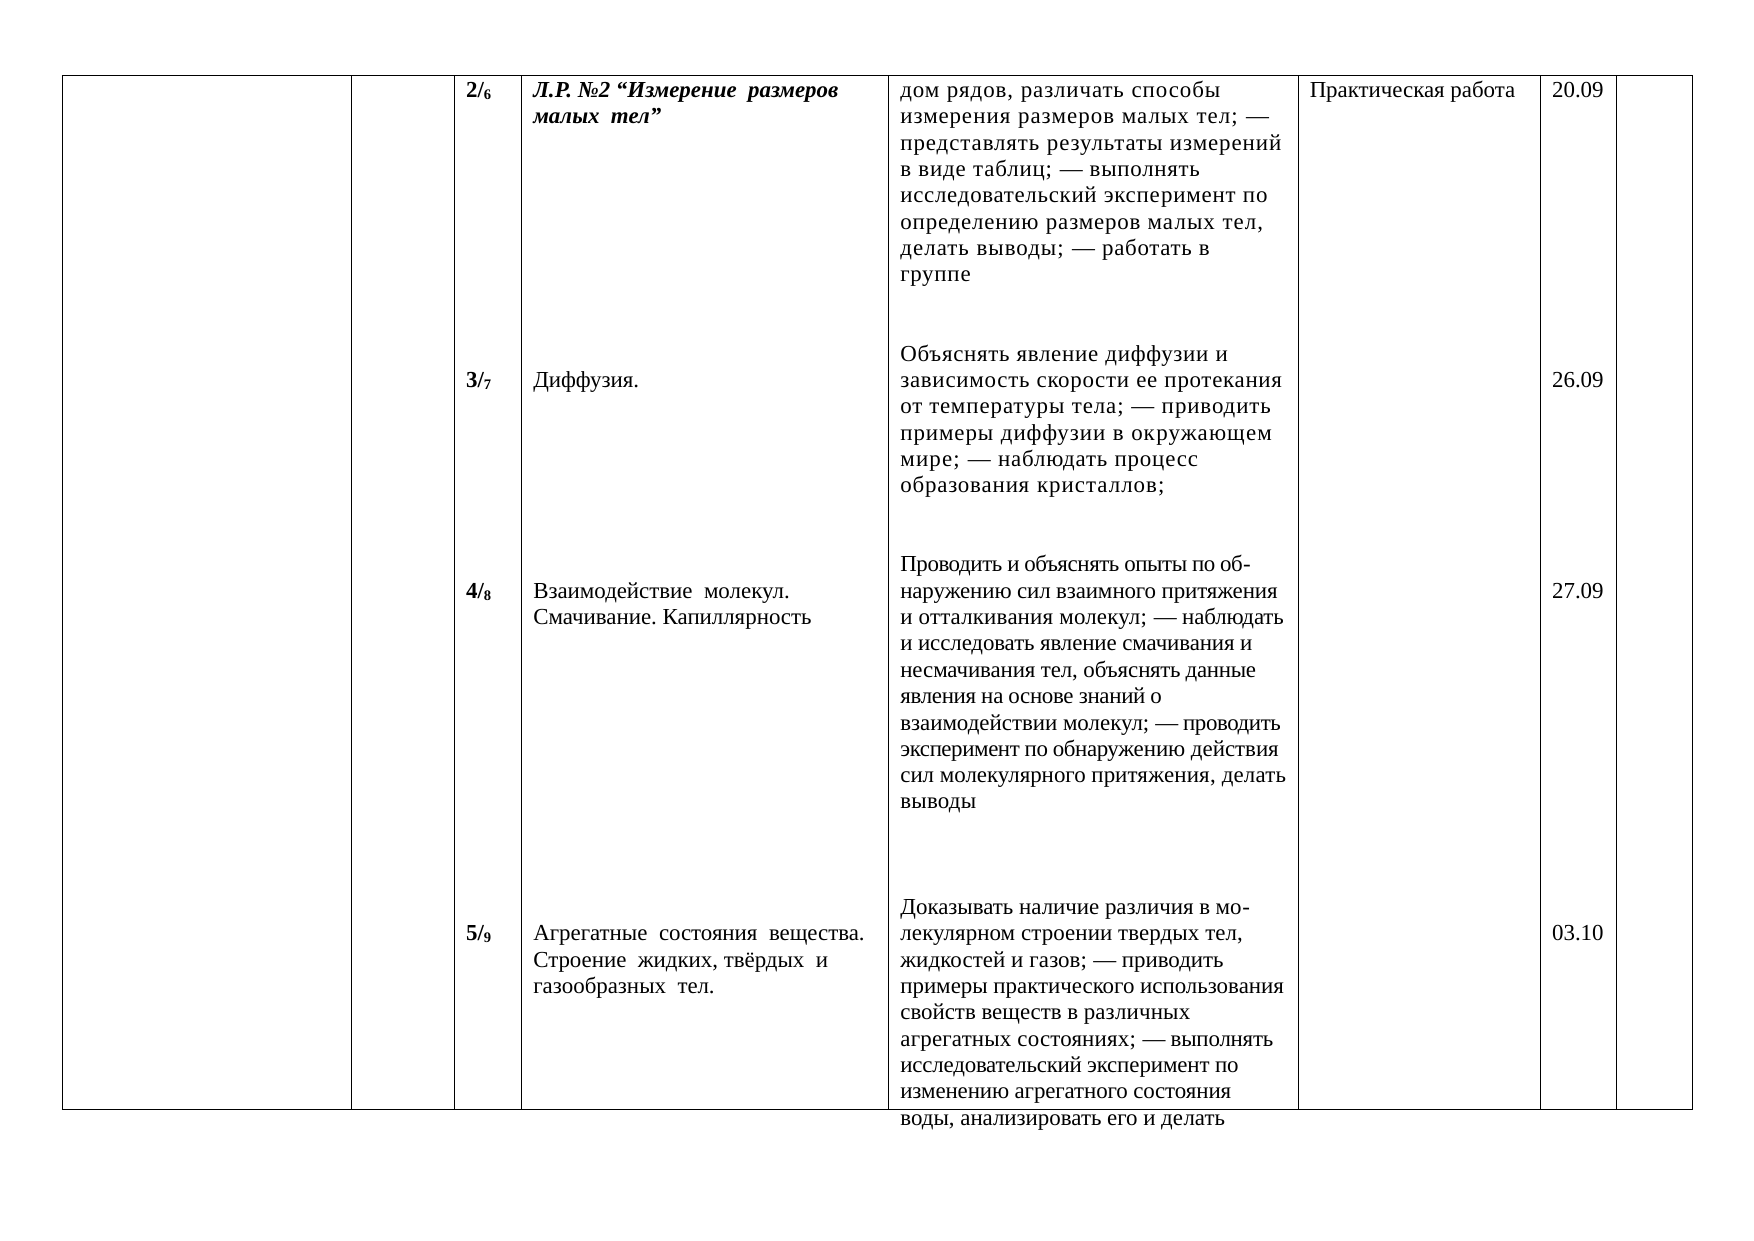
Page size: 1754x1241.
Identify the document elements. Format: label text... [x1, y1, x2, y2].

table_cell Что изучает физика? Физические термины. Наблюдения и опыты. ТБ в кабинете физики. Физические величины и их измерение, погрешность измерений. Л.Р. №1. “Определение цены деления измерительного прибора” Физика и техника. Строение вещества. Молекулы и атомы Л.Р. №2 “Измерение размеров малых тел” Диффузия. Взаимодействие молекул. Смачивание. Капиллярность Агрегатные состояния вещества. Строение жидких, твёрдых и газообразных тел. Контрольная работа №1 по теме “Строение вещества” (тест) Механическое движение. Единицы времени и пути. Равномерное прямолинейное движение. Неравномерное движение. Скорость. Вектор скорости. Первые задачи по физике. Перевод км/ч в м/с. Расчёт пути и времени движения. Решение задач по теме “Расчёт пути и времени” Инерция Взаимодействие тел. Масса. Объём. Единицы массы и объёма. Л.Р.№3 “Измерение массы тела на рычажных весах” Контрольная работа по тексту администрации Плотность вещества. Единицы плотности. Перевод единиц плотности. Л.Р. № 4 “Измерение объёма тела” Л.Р.№5 “Измерение плотности тела”. Расчёт массы и объёма тела по его плотности. Решение задач по теме “Плотность” Урок-игра по теме “Движение и взаимодействие тел” Контрольная работа № 2 “Плотность.” Сила. Сила тяжести. Единица силы. Вес тела. Сила упругости. Закон Гука. Вектор. Динамометр. Л.Р. № 6 “Градуирование пружины и измерение сил” Равнодействующая сила. Сила трения. Трение покоя Трение в природе и технике.. Решение задач на графическое изображение сил. Расчёт равнодействующей силы. Решение задач по теме “Сила” Виды сил. Систематизация знаний. Контрольная работа № 3 по теме “Сила” Давление и сила давления. Способы уменьшения и увеличения давления. Давление газа. Закон Паскаля. Гидростатическое давление. Решение задач по теме “Давление твёрдых тел”. Расчёт давления на дно и стенки сосуда Сообщающиеся сосуды. Вес воздуха. Атмосферное давление. Контрольная работа по тексту администрации Опыт Торричелли. Измерение давления современными приборами. Водопровод. Гидравлическая машина. Решение задач. Гидростатическое и атмосферное давление. Контрольная работа № 4 по теме “Давление твёрдых тел, жидкостей и газов” Действие жидкостей и газов на погружённое в них тело. Закон Архимеда. Л.Р. № 7 “Определение выталкивающей силы, действующей на погружённое в жидкость тело ”. Решение задач на закон Архимеда. Плавание тел. Л.Р. № 8“Выяснение условий плавания тела в жидкости”. Плавание судов. Воздухоплавание. Решение задач по теме “Давление твёрдых тел, жидкостей и газов ” Контрольная работа № 5 по теме “Закон Архимеда”. Механическая работа. Единица работы. Механическая мощность. Единицы измерения. Простые механизмы. Рычаг. Правило моментов. Л.Р. № 9 “Выяснение условия равновесия рычага” Блоки. Другие простые механизмы. КПД простых механизмов. Л.Р.№ 10 “КПД наклонной плоскости” Кинетическая и потенциальная энергия. Превращение энергии Контрольная работа № 6 по теме “Работа и мощность” Экскурсия по теме « Физика в окрестностях нашего посёлка» [522, 76, 888, 1109]
table_cell ВВЕДЕНИЕ СТРОЕНИЕ ВЕЩЕСТВА ДВИЖЕНИЕ И ВЗАИМОДЕЙСТВИЕ ДАВЛЕНИЕ ТВЁРДЫХ ТЕЛ, ЖИДКОСТЕЙ И ГАЗОВ. РАБОТА И МОЩНОСТЬ [63, 76, 351, 1109]
table_cell Практическая работа Практическая работа Тематический контроль Практическая работа Практическая работа Тематический контроль Практическая работа Тематический контроль Тематический контроль Практическая работа Практическая работа Тематический контроль Практическая работа Практическая работа Тематический контроль [1299, 76, 1540, 1109]
table_cell 4 6 25 22 10 [352, 76, 454, 1109]
table_cell [1617, 76, 1692, 1109]
table_cell Объяснять, описывать физические явления, отличать физические явления от химических; — проводить наблюдения физических явлений, анализировать и классифици­ровать их, различать методы изучения физики определять цену деления шкалы из­мерительного цилиндра; — определять объем жидкости с по­мощью измерительного цилиндра; — переводить значения физических ве­личин в СИ, определять погрешность измерения, записывать результат изме­рения с учетом погрешности Находить цену деления любого изме­рительного прибора, представлять ре­зультаты измерений в виде таблиц; — анализировать результаты по опреде­лению цены деления измерительного прибора, делать выводы; — работать в группе Выделять основные этапы развития физической науки и называть имена выдающихся ученых; место физики как науки, делать выводы о развитии физической науки и ее достижениях; — составлять план презентации Объяснять опыты, подтверждающие молекулярное строение вещества, бро­уновское движение; Измерять размеры малых тел мето­дом рядов, различать способы измере­ния размеров малых тел; — представлять результаты измерений в виде таблиц; — выполнять исследовательский экспе­римент по определению размеров ма­лых тел, делать выводы; — работать в группе Объяснять явление диффузии и зави­симость скорости ее протекания от тем­пературы тела; — приводить примеры диффузии в ок­ружающем мире; — наблюдать процесс образования кристаллов; Проводить и объяснять опыты по об­наружению сил взаимного притяжения и отталкивания молекул; — наблюдать и исследовать явление смачивания и несмачивания тел, объяс­нять данные явления на основе знаний о взаимодействии молекул; — проводить эксперимент по обнаруже­нию действия сил молекулярного при­тяжения, делать выводы Доказывать наличие различия в мо­лекулярном строении твердых тел, жидкостей и газов; — приводить примеры практического использования свойств веществ в раз­личных агрегатных состояниях; — выполнять исследовательский экспе­римент по изменению агрегатного со­стояния воды, анализировать его и де­лать выводы Определять траекторию движения тела; — переводить основную единицу пути в км, мм, см, дм; — различать равномерное и неравно­мерное движение; — доказывать относительность движе­ния тела; — определять тело, относительно кото­рого происходит движение; — использовать межпредметные связи физики, географии, математики; — проводить эксперимент по изучению механического движения, сравнивать опытные данные, делать выводы Рассчитывать скорость тела при рав­номерном и среднюю скорость при не­равномерном движении; — выражать скорость в км/ч, м/с; — анализировать таблицу скоростей движения некоторых тел; — определять среднюю скорость движения заводного автомобиля; — графически изображать скорость, описывать равномерное движение; — применять знания из курса геогра­фии, математики Рассчитывать скорость тела при рав­номерном и среднюю скорость при не­равномерном движении; — выражать скорость в км/ч, м/с; Представлять результаты измерений и вычислений в виде таблиц и графиков; — определять: путь, пройденный задан­ный промежуток времени, скорость тела по графику зависимости пути равномер­ного движения от времени Представлять результаты измерений и вычислений в виде таблиц и графиков; — определять: путь, пройденный задан­ный промежуток времени, скорость тела по графику зависимости пути равномер­ного движения от времени Находить связь между взаимодейст­вием тел и скоростью их движения; — приводить примеры проявления яв­ления инерции в быту; — объяснять явление инерции; — проводить исследовательский экспе­римент по изучению явления инерции; анализировать его и делать выводы Описывать явление взаимодействия тел; — приводить примеры взаимодействия тел, приводящего к изменению их ско­рости; — объяснять опыты по взаимодействию тел и делать выводы Взвешивать тело на учебных весах и с их помощью определять массу тела; — пользоваться разновесами; — применять и вырабатывать практи­ческие навыки работы с приборами; — работать в группе Определять плотность вещества; — анализировать табличные данные; — переводить значение плотности из кг/м3 в г/см3; Измерять объем тела с помощью из­мерительного цилиндра; — измерять плотность твердого тела с помощью весов и измерительного ци­линдра; — анализировать результаты измере­ний и вычислений, делать выводы; — представлять результаты измерений и вычислений в виде таблиц; — работать в группе Определять массу тела по его объему и плотности; — записывать формулы для нахожде­ния массы тела, его объема и плотности вещества; — работать с табличными данными — Использовать знания из курса мате­матики и физики при расчете массы те­ла, его плотности или объема; — анализировать результаты, получен­ные при решении задач Применять знания к решению задач Графически, в масштабе изображать силу и точку ее приложения; — определять зависимость изменения скорости тела от приложенной силы; — анализировать опыты по столкнове­нию шаров, сжатию упругого тела и де­лать выводы Отличать силу упругости от силы тя­жести; — графически изображать силу упру­гости, показывать точку приложения и направление ее действия; — объяснять причины возникновения силы упругости; — приводить примеры видов деформа­ции, встречающиеся в быту Градуировать пружину; — получать шкалу с заданной ценой де­ления; — измерять силу с помощью силомера, медицинского динамометра; — различать вес тела и его массу; — работать в группе Экспериментально находить равнодействующую двух сил; — анализировать результаты опытов по нахождению равнодействующей сил и делать выводы; — рассчитывать равнодействующую двух сил Измерять силу трения скольжения; — называть способы увеличения и уменьшения силы трения; — применять знания о видах трения и способах его изменения на практике; — объяснять явления, происходящие из-за наличия силы трения, анализиро­вать их и делать выводы Объяснять влияние силы трения в быту и технике; — приводить примеры различных ви­дов трения; — анализировать, делать выводы; — измерять силу трения с помощью динамометра Применять знания из курса матема­тики, физики, географии, биологии к решению задач; — переводить единицы измерения Применять знания из курса матема­тики, физики, географии, биологии к решению задач; — переводить единицы измерения Применять знания из курса матема­тики, физики, географии, биологии к решению задач; — переводить единицы измерения Применять знания к решению задач — Приводить примеры, показывающие зависимость действующей силы от пло­щади опоры; — вычислять давление по известным массе и объему; — переводить основные единицы давле­ния в кПа, гПа; — проводить исследовательский экспе­римент по определению зависимости давления от действующей силы и де­лать выводы. Приводить примеры увеличения пло­щади опоры для уменьшения давления; — выполнять исследовательский экспе­римент по изменению давления, анали­зировать его и делать выводы Отличать газы по их свойствам от твердых тел и жидкостей; — объяснять давление газа на стенки сосуда на основе теории строения веще­ства; — анализировать результаты экспери­мента по изучению давления газа, де­лать выводы Объяснять причину передачи давле­ния жидкостью или газом во все сторо­ны одинаково; — анализировать опыт по передаче дав­ления жидкостью и объяснять его ре­зультаты Применять знания из курса матема­тики, физики к решению задач; — переводить единицы измерения Выводить формулу для расчета дав­ления жидкости на дно и стенки сосуда; — работать с текстом учебника; — составлять план проведения опытов Приводить примеры сообщающихся сосудов в быту; — проводить исследовательский экспе­римент с сообщающимися сосудами, анализировать результаты, делать вы­воды Вычислять массу воздуха; — сравнивать атмосферное давление на различных высотах от поверхности Земли; — объяснять влияние атмосферного давления на живые организмы; — проводить опыты по обнаружению атмосферного давления, изменению атмосферного давления с высотой, ана­лизировать их результаты и делать выводы; — применять знания из курса геогра­фии при объяснении зависимости дав­ления от высоты над уровнем моря, математики для расчета давления Вычислять атмосферное давление; — объяснять измерение атмосферного давления с помощью трубки Торричел­ли; Измерять атмосферное давление с по­мощью барометра-анероида; — объяснять изменение атмосферного давления по мере увеличения высоты над уровнем моря; — применять знания из курса геогра­фии, биологии Приводить примеры применения поршневого жидкостного насоса и гид­равлического пресса; — работать с текстом учебника Применять знания к решению задач Доказывать, основываясь на законе Паскаля, существование выталкиваю­щей силы, действующей на тело; — приводить примеры, подтверждаю­щие существование выталкивающей силы; — применять знания о причинах воз­никновения выталкивающей силы на практике Выводить формулу для определения выталкивающей силы; — рассчитывать силу Архимеда; — указывать причины, от которых зависит сила Архимеда; — работать с текстом учебника, обоб­щать и делать выводы; — анализировать опыты с ведерком Архимеда Опытным путем обнаруживать вы­талкивающее действие жидкости на по­груженное в нее тело; — определять выталкивающую силу; — работать в группе Рассчитывать силу Архимеда; — анализировать результаты, получен­ные при решении задач Объяснять причины плавания тел; — приводить примеры плавания раз­личных тел и живых организмов; — конструировать прибор для демонст­рации гидростатического давления; — применять знания из курса биоло­гии, географии, природоведения при объяснении плавания тел На опыте выяснить условия, при ко­торых тело плавает, всплывает, тонет в жидкости; — работать в группе Объяснять условия плавания судов; — приводить примеры плавания и воз­духоплавания; — объяснять изменение осадки судна; — применять на практике знания ус­ловий плавания судов и воздухоплава­ния Применять знания из курса матема­тики, географии при решении задач Применять знания к решению задач — Вычислять механическую работу; — определять условия, необходимые для совершения механической работы — Вычислять мощность по известной работе; — приводить примеры единиц мощнос­ти различных приборов и технических устройств; — анализировать мощности различных приборов; — выражать мощность в различных единицах; — проводить исследования мощности технических устройств, делать выводы Применять условия равновесия ры­чага в практических целях: подъем Приводить примеры, иллюстрирую­щие, как момент силы характеризует действие силы, зависящее и от модуля силы, и от ее плеча; — работать с текстом учебника, обоб­щать и делать выводы об условиях рав­новесия рычага Проверять опытным путем, при ка­ком соотношении сил и их плеч рычаг находится в равновесии; — проверять на опыте правило момен­тов; — применять знания из курса биоло­гии, математики, технологии; — работать в группе Приводить примеры применения не­подвижного и подвижного блоков на практике; — сравнивать действие подвижного и неподвижного блоков; Опытным путем устанавливать, что полезная работа, выполненная с по­мощью простого механизма, меньше полной; анализировать КПД различных механизмов; — работать в группе Приводить примеры тел, обладаю­щих потенциальной, кинетической энергией; — работать с текстом учебника [889, 76, 1298, 1109]
table_cell 05.09 06.09 12.09 13.09 19.09 20.09 26.09 27.09 03.10 04.10 10.10 11.10 17.10 18.10 24.10 25.10 07.11 08.11 14.11 15.11 21.11 22.11 28.11 29.11 05.12 06.12 12.12 13.12 19.12 20.12 26.12 27.12 16.01 17.01 23.01 24.01 30.01 31.01 06.02 07.02 13.02 14.02 20.02 21.02 27.02 28.02 06.03 07.03 13.03 14.03 20.03 21.03 03.04 04.04 10.04 11.04 17.04 18.04 24.04 25.04 02.05 08.05 15.05 16.05 22.05 23.05 29.05 30.05 [1541, 76, 1616, 1109]
table_cell 1/1 2/2 3/3 4/4 1/5 2/6 3/7 4/8 5/9 6/10 1/11 2/12 3/13 4/14 5/15 6/16 7/17 8/18 9/19 10/20 11/21 12/22 13/23 14/24 15/25 16/26 17/27 18/28 19/29 20/30 21/31 22/32 23/33 24/34 25/35 1/36 2/37 3/38 4/39 5/40 6/41 7/42 8/43 9/44 10/45 11/46 12/47 13/48 14/49 15/50 16/51 17/52 18/53 19/54 20/55 21/56 22/57 1/58 2/59 3/60 4/61 5/62 6/63 7/64 8/65 9/66 10/67 1/68 [455, 76, 521, 1109]
